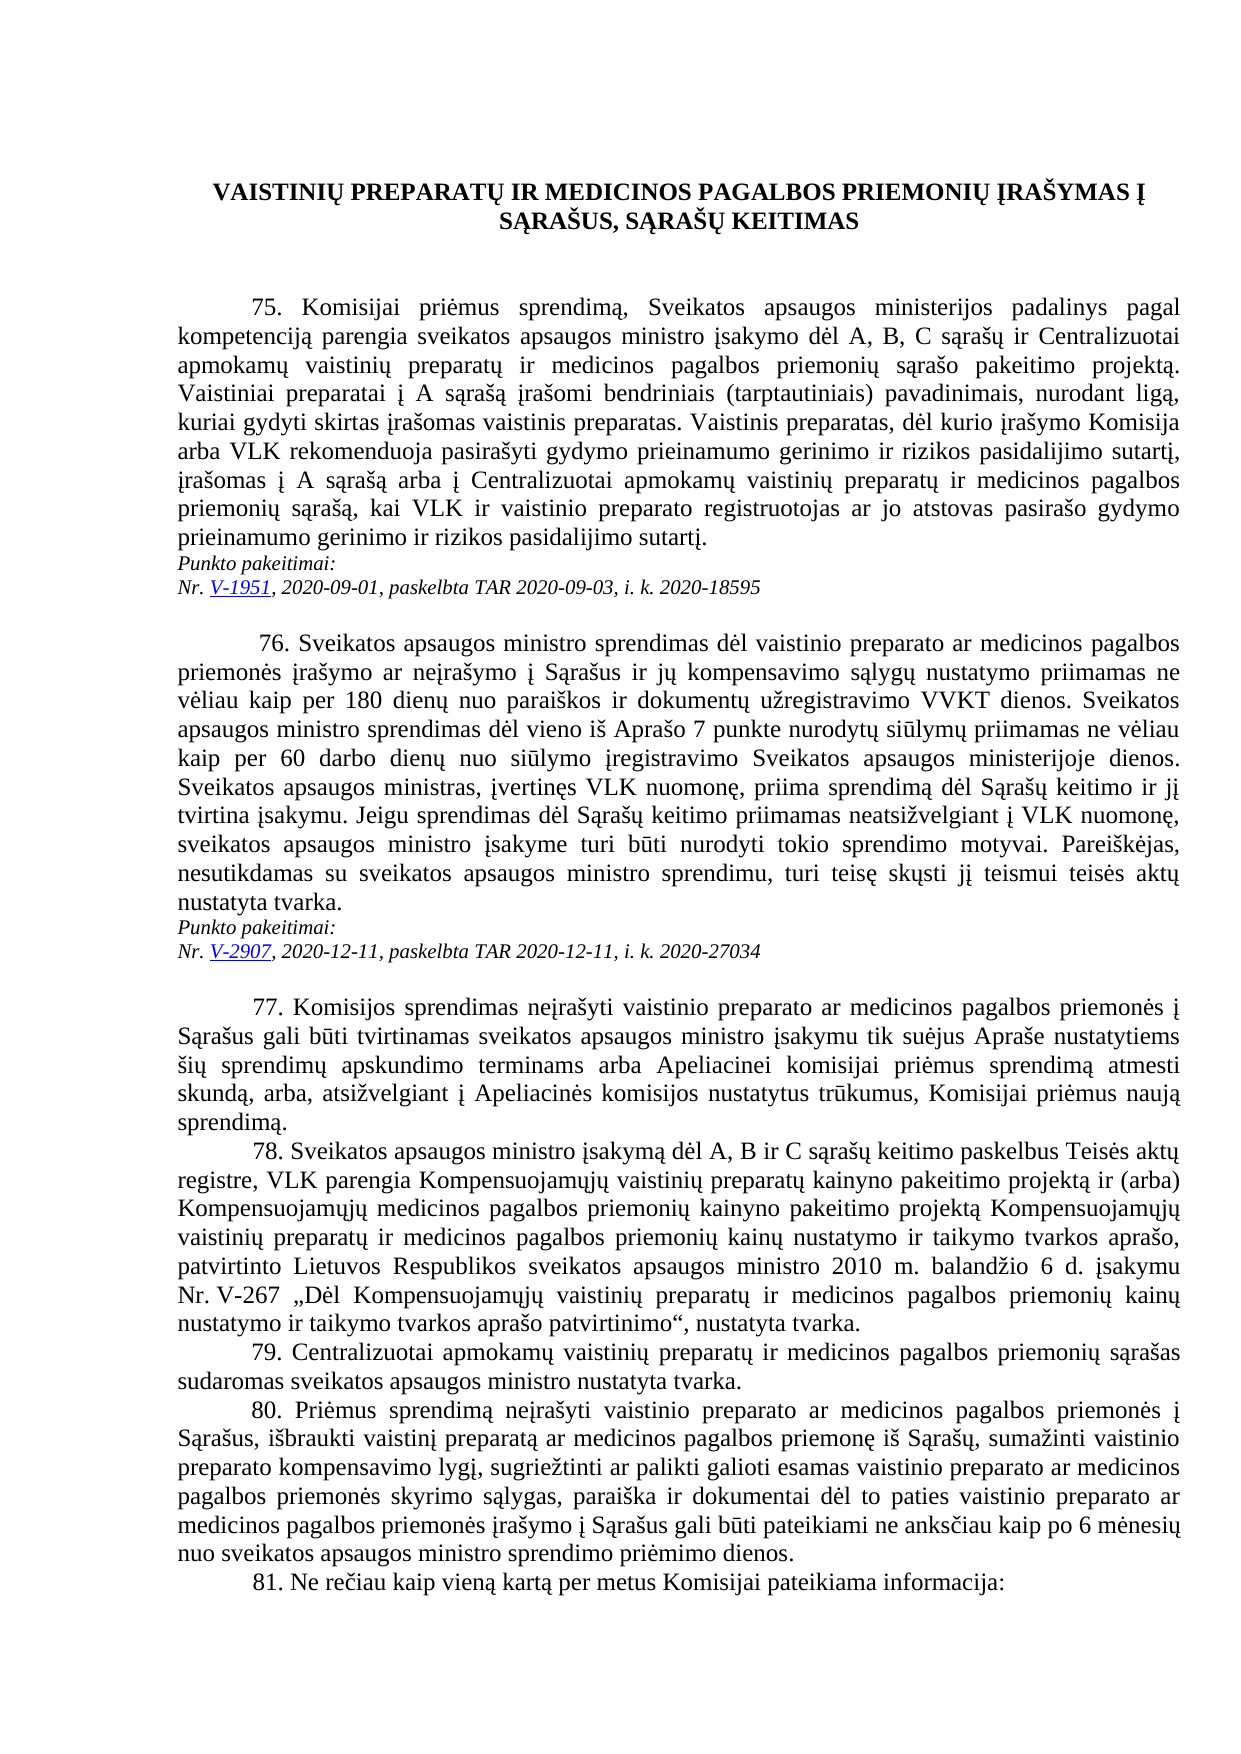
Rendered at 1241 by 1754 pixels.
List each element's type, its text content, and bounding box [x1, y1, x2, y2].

text 78. Sveikatos apsaugos ministro įsakymą dėl A, B ir C sąrašų keitimo paskelbus Teisės aktų registre, VLK parengia Kompensuojamųjų vaistinių preparatų kainyno pakeitimo projektą ir (arba) Kompensuojamųjų medicinos pagalbos priemonių kainyno pakeitimo projektą Kompensuojamųjų vaistinių preparatų ir medicinos pagalbos priemonių kainų nustatymo ir taikymo tvarkos aprašo, patvirtinto Lietuvos Respublikos sveikatos apsaugos ministro 2010 m. balandžio 6 d. įsakymu Nr. V-267 „Dėl Kompensuojamųjų vaistinių preparatų ir medicinos pagalbos priemonių kainų nustatymo ir taikymo tvarkos aprašo patvirtinimo“, nustatyta tvarka. [177, 1136, 1181, 1337]
text 81. Ne rečiau kaip vieną kartą per metus Komisijai pateikiama informacija: [177, 1567, 1181, 1596]
text 76. Sveikatos apsaugos ministro sprendimas dėl vaistinio preparato ar medicinos pagalbos priemonės įrašymo ar neįrašymo į Sąrašus ir jų kompensavimo sąlygų nustatymo priimamas ne vėliau kaip per 180 dienų nuo paraiškos ir dokumentų užregistravimo VVKT dienos. Sveikatos apsaugos ministro sprendimas dėl vieno iš Aprašo 7 punkte nurodytų siūlymų priimamas ne vėliau kaip per 60 darbo dienų nuo siūlymo įregistravimo Sveikatos apsaugos ministerijoje dienos. Sveikatos apsaugos ministras, įvertinęs VLK nuomonę, priima sprendimą dėl Sąrašų keitimo ir jį tvirtina įsakymu. Jeigu sprendimas dėl Sąrašų keitimo priimamas neatsižvelgiant į VLK nuomonę, sveikatos apsaugos ministro įsakyme turi būti nurodyti tokio sprendimo motyvai. Pareiškėjas, nesutikdamas su sveikatos apsaugos ministro sprendimu, turi teisę skųsti jį teismui teisės aktų nustatyta tvarka. [177, 628, 1181, 915]
text 77. Komisijos sprendimas neįrašyti vaistinio preparato ar medicinos pagalbos priemonės į Sąrašus gali būti tvirtinamas sveikatos apsaugos ministro įsakymu tik suėjus Apraše nustatytiems šių sprendimų apskundimo terminams arba Apeliacinei komisijai priėmus sprendimą atmesti skundą, arba, atsižvelgiant į Apeliacinės komisijos nustatytus trūkumus, Komisijai priėmus naują sprendimą. [177, 992, 1181, 1136]
text 75. Komisijai priėmus sprendimą, Sveikatos apsaugos ministerijos padalinys pagal kompetenciją parengia sveikatos apsaugos ministro įsakymo dėl A, B, C sąrašų ir Centralizuotai apmokamų vaistinių preparatų ir medicinos pagalbos priemonių sąrašo pakeitimo projektą. Vaistiniai preparatai į A sąrašą įrašomi bendriniais (tarptautiniais) pavadinimais, nurodant ligą, kuriai gydyti skirtas įrašomas vaistinis preparatas. Vaistinis preparatas, dėl kurio įrašymo Komisija arba VLK rekomenduoja pasirašyti gydymo prieinamumo gerinimo ir rizikos pasidalijimo sutartį, įrašomas į A sąrašą arba į Centralizuotai apmokamų vaistinių preparatų ir medicinos pagalbos priemonių sąrašą, kai VLK ir vaistinio preparato registruotojas ar jo atstovas pasirašo gydymo prieinamumo gerinimo ir rizikos pasidalijimo sutartį. [177, 292, 1181, 551]
text Punkto pakeitimai: [177, 915, 1181, 939]
text VAISTINIŲ PREPARATŲ IR MEDICINOS PAGALBOS PRIEMONIŲ ĮRAŠYMAS Į SĄRAŠUS, SĄRAŠŲ KEITIMAS [177, 177, 1181, 235]
text 80. Priėmus sprendimą neįrašyti vaistinio preparato ar medicinos pagalbos priemonės į Sąrašus, išbraukti vaistinį preparatą ar medicinos pagalbos priemonę iš Sąrašų, sumažinti vaistinio preparato kompensavimo lygį, sugriežtinti ar palikti galioti esamas vaistinio preparato ar medicinos pagalbos priemonės skyrimo sąlygas, paraiška ir dokumentai dėl to paties vaistinio preparato ar medicinos pagalbos priemonės įrašymo į Sąrašus gali būti pateikiami ne anksčiau kaip po 6 mėnesių nuo sveikatos apsaugos ministro sprendimo priėmimo dienos. [177, 1395, 1181, 1567]
text Nr. V-2907, 2020-12-11, paskelbta TAR 2020-12-11, i. k. 2020-27034 [177, 939, 1181, 963]
text Nr. V-1951, 2020-09-01, paskelbta TAR 2020-09-03, i. k. 2020-18595 [177, 575, 1181, 599]
text 79. Centralizuotai apmokamų vaistinių preparatų ir medicinos pagalbos priemonių sąrašas sudaromas sveikatos apsaugos ministro nustatyta tvarka. [177, 1337, 1181, 1395]
text Punkto pakeitimai: [177, 551, 1181, 575]
